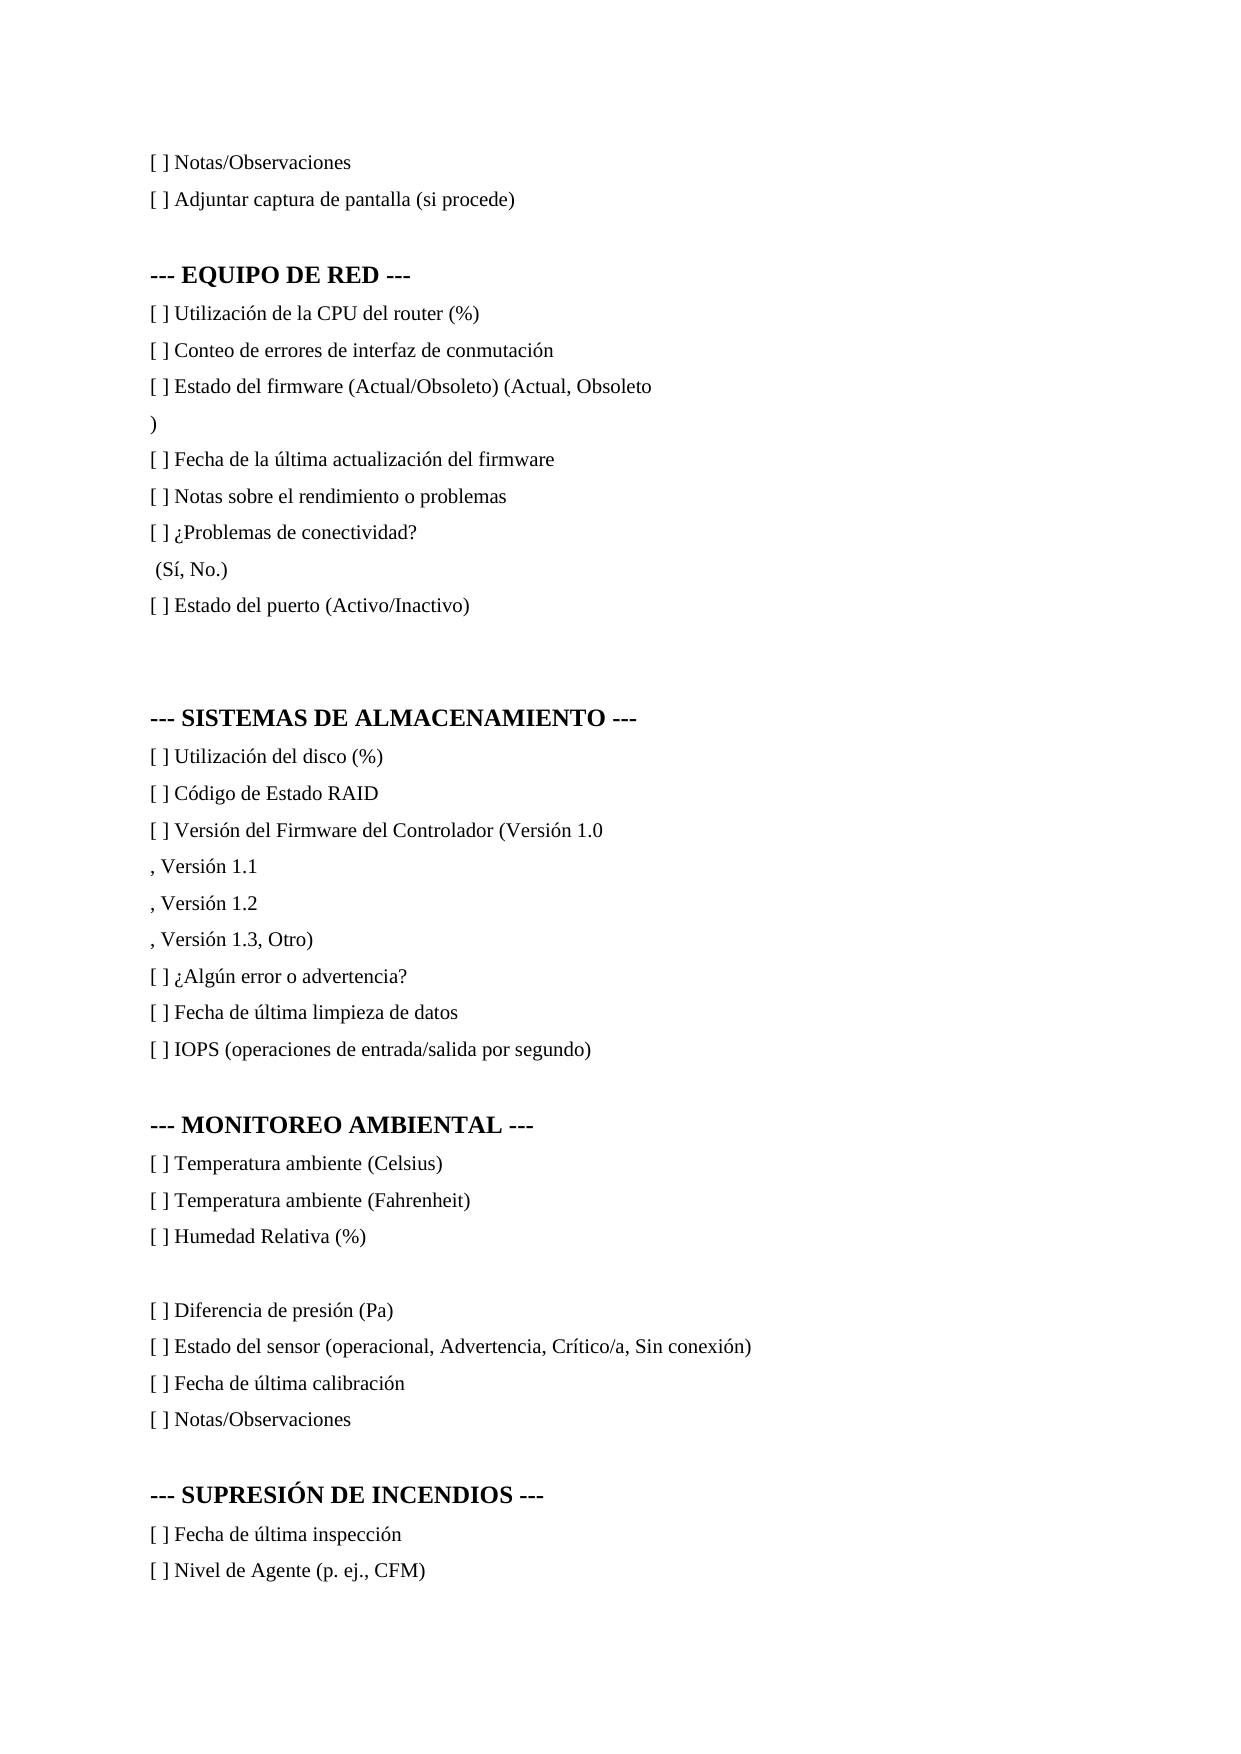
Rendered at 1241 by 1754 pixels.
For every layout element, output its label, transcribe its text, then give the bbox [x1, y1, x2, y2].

text [ ] Estado del sensor (operacional, Advertencia, Crítico/a, Sin conexión) [150, 1334, 1090, 1358]
text [ ] Conteo de errores de interfaz de conmutación [150, 337, 1090, 362]
text [ ] IOPS (operaciones de entrada/salida por segundo) [150, 1037, 1090, 1061]
text [ ] Fecha de la última actualización del firmware [150, 447, 1090, 471]
text [ ] Temperatura ambiente (Celsius) [150, 1151, 1090, 1175]
text --- EQUIPO DE RED --- [150, 260, 1090, 288]
text [ ] ¿Algún error o advertencia? [150, 964, 1090, 988]
text [ ] Estado del firmware (Actual/Obsoleto) (Actual, Obsoleto [150, 374, 1090, 398]
text [ ] Utilización del disco (%) [150, 744, 1090, 768]
text [ ] Fecha de última limpieza de datos [150, 1000, 1090, 1024]
text --- SISTEMAS DE ALMACENAMIENTO --- [150, 703, 1090, 732]
text [ ] Utilización de la CPU del router (%) [150, 301, 1090, 325]
text [ ] Temperatura ambiente (Fahrenheit) [150, 1188, 1090, 1212]
text , Versión 1.2 [150, 891, 1090, 915]
text [ ] Notas/Observaciones [150, 1407, 1090, 1431]
text --- MONITOREO AMBIENTAL --- [150, 1110, 1090, 1139]
text [ ] Diferencia de presión (Pa) [150, 1297, 1090, 1322]
text [ ] Notas/Observaciones [150, 150, 1090, 174]
text [ ] Estado del puerto (Activo/Inactivo) [150, 593, 1090, 617]
text [ ] Versión del Firmware del Controlador (Versión 1.0 [150, 817, 1090, 842]
text [ ] Humedad Relativa (%) [150, 1224, 1090, 1248]
text [ ] Adjuntar captura de pantalla (si procede) [150, 187, 1090, 211]
text [ ] Código de Estado RAID [150, 781, 1090, 805]
text , Versión 1.3, Otro) [150, 927, 1090, 951]
text , Versión 1.1 [150, 854, 1090, 878]
text [ ] Notas sobre el rendimiento o problemas [150, 484, 1090, 508]
text [ ] ¿Problemas de conectividad? [150, 520, 1090, 544]
text [ ] Fecha de última calibración [150, 1371, 1090, 1395]
text ) [150, 411, 1090, 435]
text [ ] Fecha de última inspección [150, 1522, 1090, 1546]
text (Sí, No.) [150, 557, 1090, 581]
text [ ] Nivel de Agente (p. ej., CFM) [150, 1558, 1090, 1582]
text --- SUPRESIÓN DE INCENDIOS --- [150, 1480, 1090, 1509]
